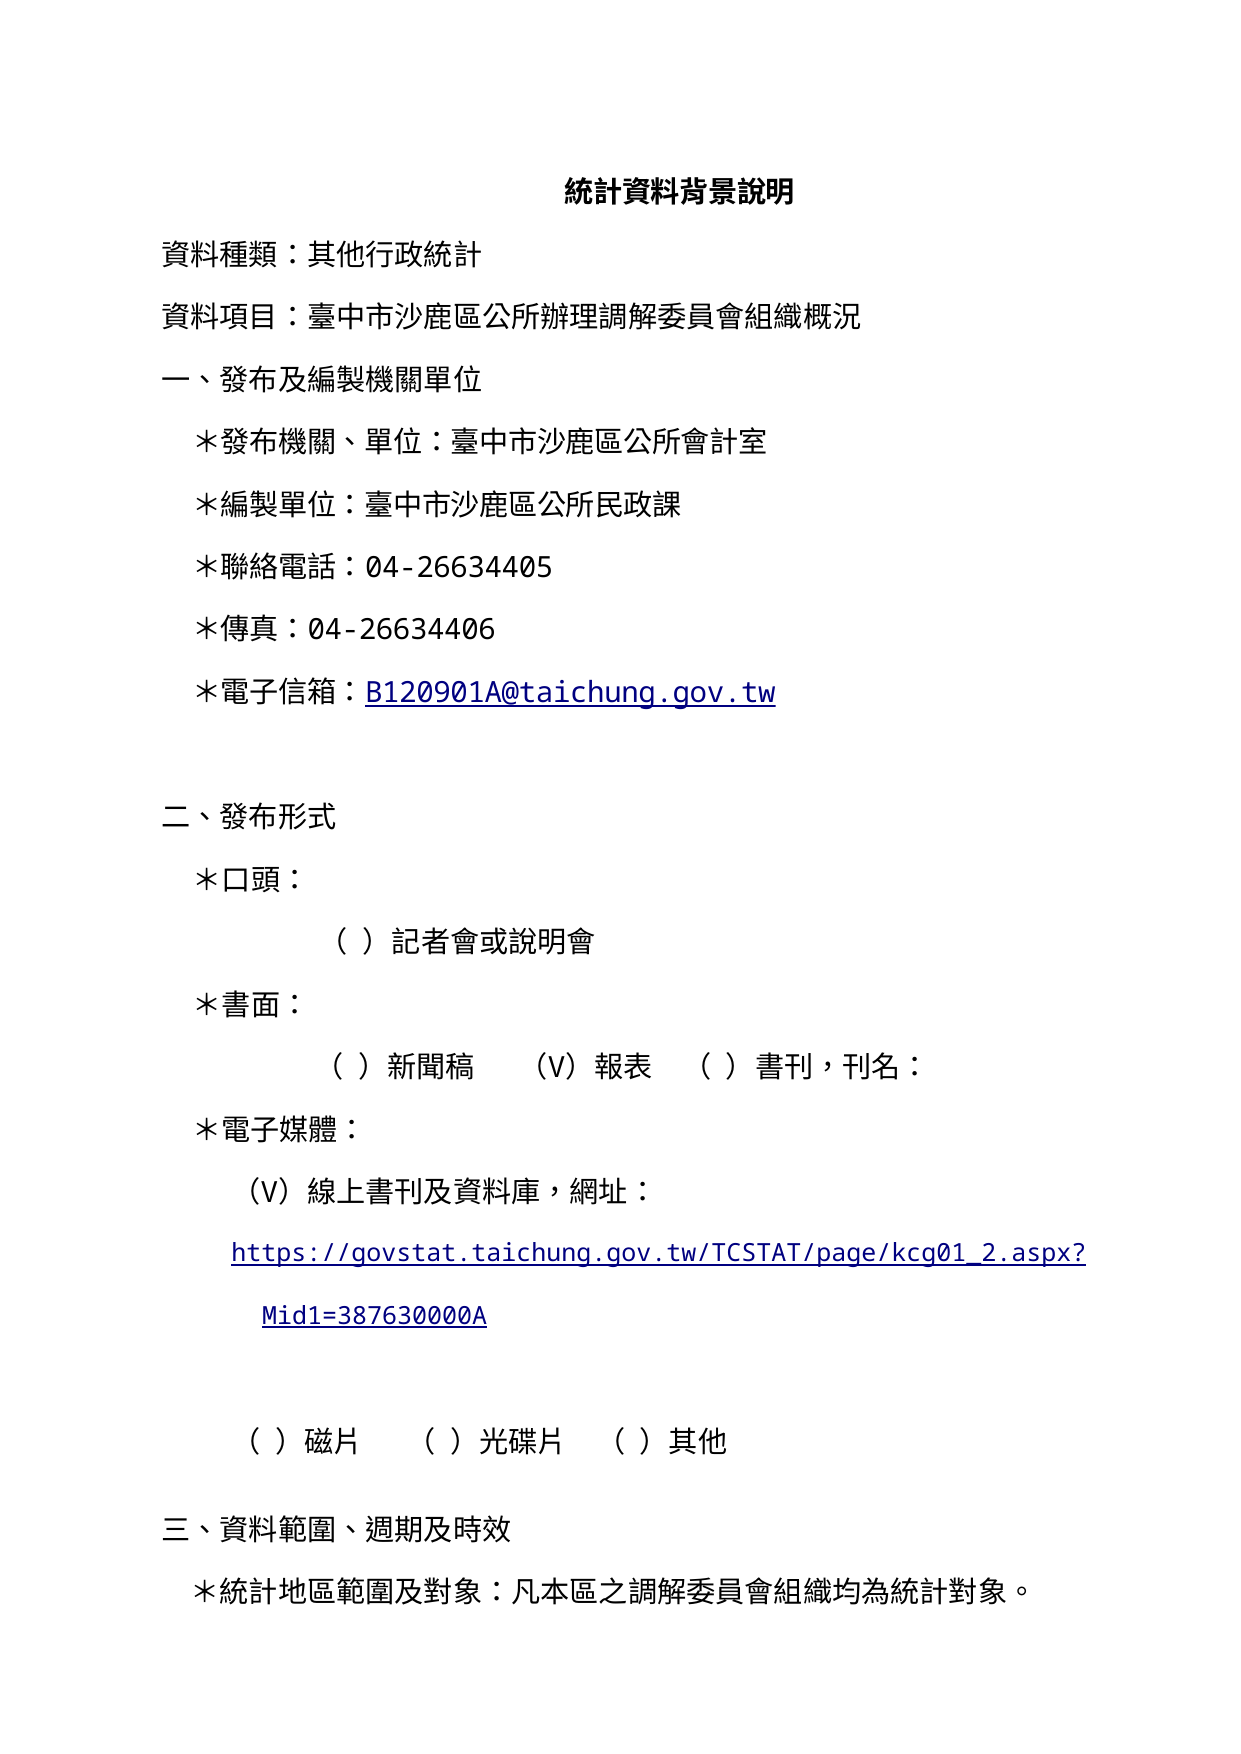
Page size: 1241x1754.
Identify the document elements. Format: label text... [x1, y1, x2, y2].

table_header 統計資料背景說明 資料種類：其他行政統計 資料項目：臺中市沙鹿區公所辦理調解委員會組織概況 一、發布及編製機關單位 ＊發布機關、單位：臺中市沙鹿區公所會計室 ＊編製單位：臺中市沙鹿區公所民政課 ＊聯絡電話：04-26634405 ＊傳真：04-26634406 ＊電子信箱：B120901A@taichung.gov.tw 二、發布形式 口頭： （ ）記者會或說明會 書面： （ ）新聞稿 （V）報表 （ ）書刊，刊名： ＊電子媒體： （V）線上書刊及資料庫，網址： https://govstat.taichung.gov.tw/TCSTAT/page/kcg01_2.aspx?Mid1=387630000A （ ）磁片 （ ）光碟片 （ ）其他 三、資料範圍、週期及時效 ＊統計地區範圍及對象：凡本區之調解委員會組織均為統計對象。 [150, 148, 1209, 1638]
